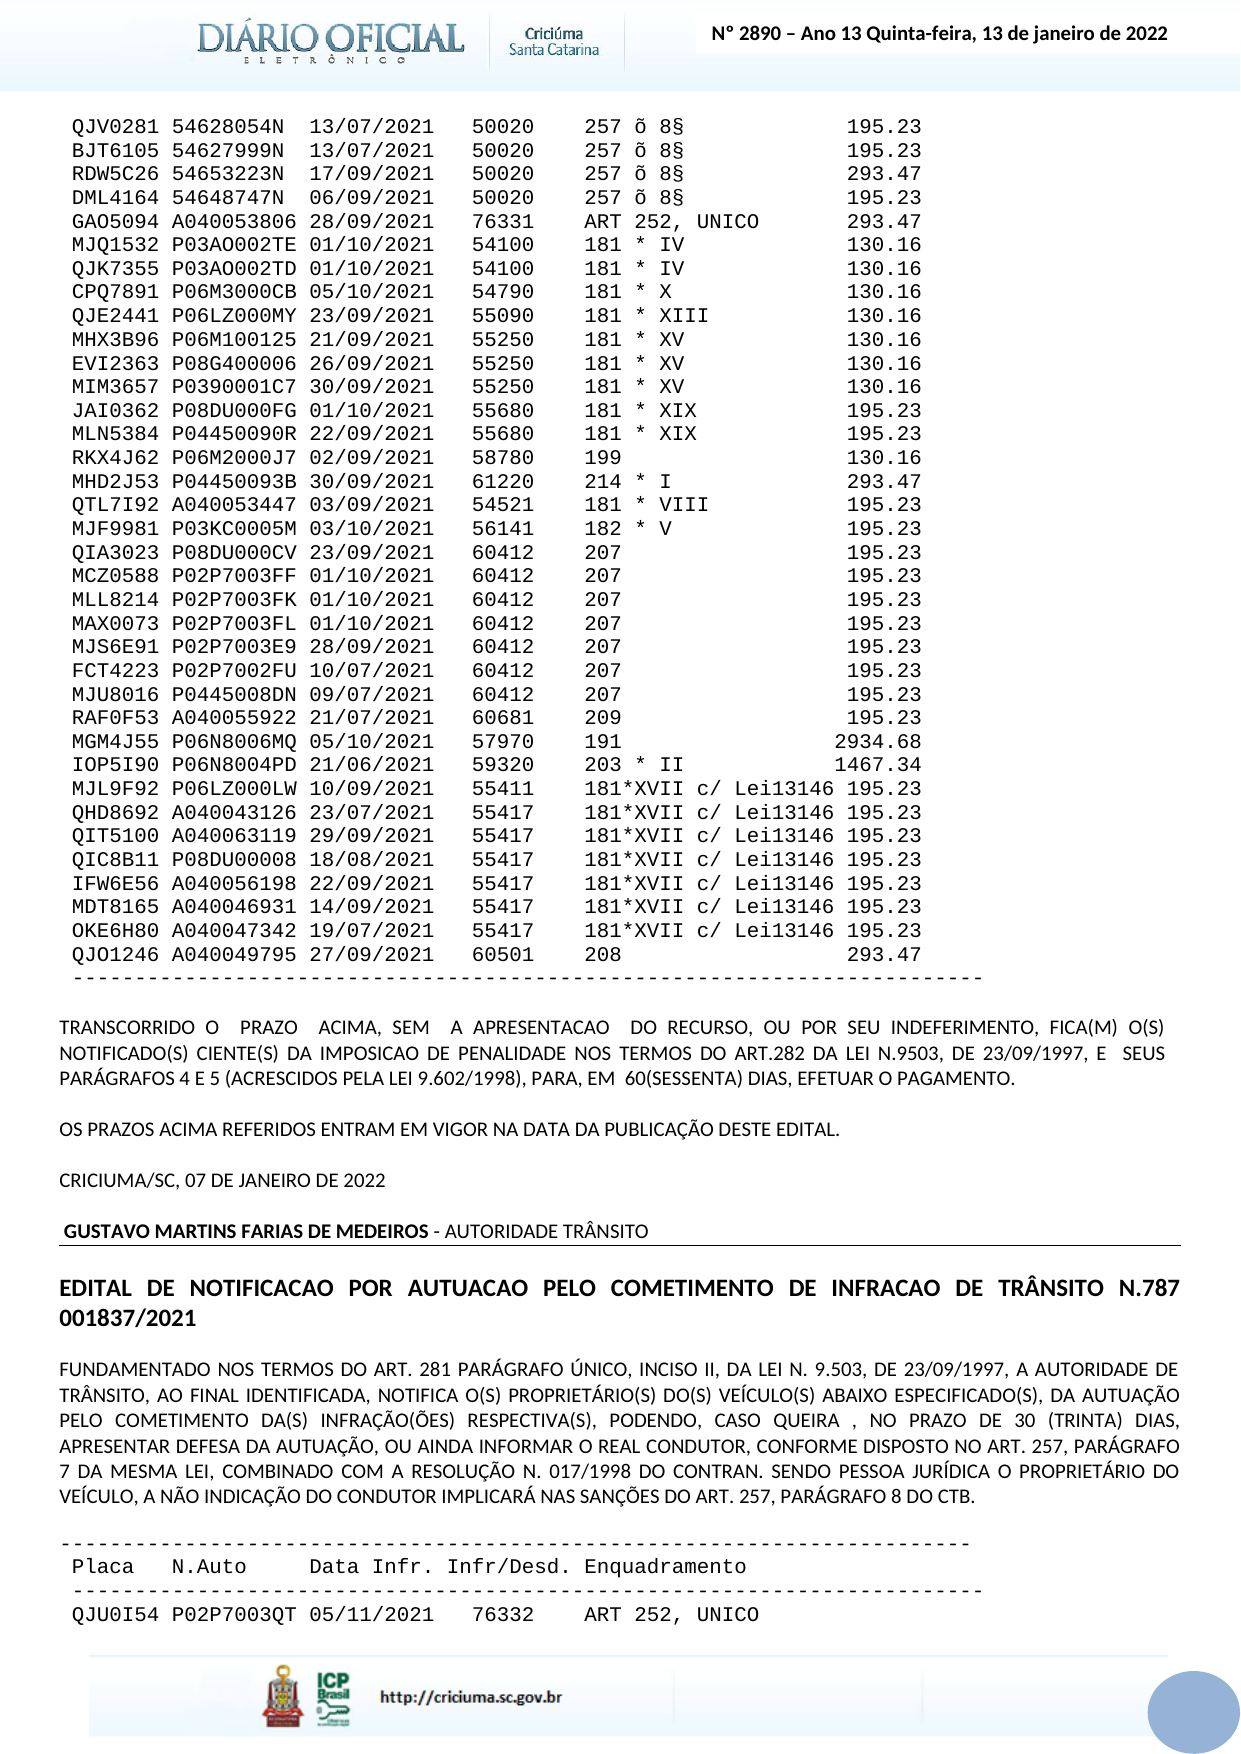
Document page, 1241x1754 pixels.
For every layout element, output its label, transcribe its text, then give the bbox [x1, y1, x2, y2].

text FCT4223 P02P7002FU 10/07/2021 60412 207 195.23 [59, 660, 1181, 683]
text MIM3657 P0390001C7 30/09/2021 55250 181 * XV 130.16 [59, 376, 1181, 400]
text EVI2363 P08G400006 26/09/2021 55250 181 * XV 130.16 [59, 352, 1181, 376]
text QJU0I54 P02P7003QT 05/11/2021 76332 ART 252, UNICO [59, 1604, 1181, 1627]
text OKE6H80 A040047342 19/07/2021 55417 181*XVII c/ Lei13146 195.23 [59, 920, 1181, 944]
text QJO1246 A040049795 27/09/2021 60501 208 293.47 [59, 944, 1181, 967]
text MLN5384 P04450090R 22/09/2021 55680 181 * XIX 195.23 [59, 423, 1181, 447]
text ------------------------------------------------------------------------- [59, 1580, 1181, 1604]
text QHD8692 A040043126 23/07/2021 55417 181*XVII c/ Lei13146 195.23 [59, 802, 1181, 825]
text IFW6E56 A040056198 22/09/2021 55417 181*XVII c/ Lei13146 195.23 [59, 873, 1181, 896]
text JAI0362 P08DU000FG 01/10/2021 55680 181 * XIX 195.23 [59, 400, 1181, 423]
text MLL8214 P02P7003FK 01/10/2021 60412 207 195.23 [59, 589, 1181, 613]
text TRANSCORRIDO O PRAZO ACIMA, SEM A APRESENTACAO DO RECURSO, OU POR SEU INDEFERIMENTO, FICA(M) O(S) NOTIFICADO(S) CIENTE(S) DA IMPOSICAO DE PENALIDADE NOS TERMOS DO ART.282 DA LEI N.9503, DE 23/09/1997, E SEUS PARÁGRAFOS 4 E 5 (ACRESCIDOS PELA LEI 9.602/1998), PARA, EM 60(SESSENTA) DIAS, EFETUAR O PAGAMENTO. [59, 1014, 1167, 1091]
text Placa N.Auto Data Infr. Infr/Desd. Enquadramento [59, 1556, 1181, 1580]
text QJK7355 P03AO002TD 01/10/2021 54100 181 * IV 130.16 [59, 258, 1181, 282]
text MJU8016 P0445008DN 09/07/2021 60412 207 195.23 [59, 683, 1181, 707]
text MJL9F92 P06LZ000LW 10/09/2021 55411 181*XVII c/ Lei13146 195.23 [59, 778, 1181, 802]
text MGM4J55 P06N8006MQ 05/10/2021 57970 191 2934.68 [59, 731, 1181, 754]
text QTL7I92 A040053447 03/09/2021 54521 181 * VIII 195.23 [59, 494, 1181, 518]
text ------------------------------------------------------------------------- [59, 967, 1181, 991]
text QIT5100 A040063119 29/09/2021 55417 181*XVII c/ Lei13146 195.23 [59, 825, 1181, 849]
text ------------------------------------------------------------------------- [59, 1533, 1181, 1556]
text RDW5C26 54653223N 17/09/2021 50020 257 õ 8§ 293.47 [59, 163, 1181, 187]
text MDT8165 A040046931 14/09/2021 55417 181*XVII c/ Lei13146 195.23 [59, 896, 1181, 920]
text RAF0F53 A040055922 21/07/2021 60681 209 195.23 [59, 707, 1181, 731]
text MJS6E91 P02P7003E9 28/09/2021 60412 207 195.23 [59, 636, 1181, 660]
text CPQ7891 P06M3000CB 05/10/2021 54790 181 * X 130.16 [59, 282, 1181, 305]
text CRICIUMA/SC, 07 DE JANEIRO DE 2022 [59, 1167, 1181, 1192]
text QIA3023 P08DU000CV 23/09/2021 60412 207 195.23 [59, 542, 1181, 565]
text GUSTAVO MARTINS FARIAS DE MEDEIROS - AUTORIDADE TRÂNSITO [59, 1218, 1181, 1245]
text MJQ1532 P03AO002TE 01/10/2021 54100 181 * IV 130.16 [59, 234, 1181, 258]
text DML4164 54648747N 06/09/2021 50020 257 õ 8§ 195.23 [59, 187, 1181, 211]
text MCZ0588 P02P7003FF 01/10/2021 60412 207 195.23 [59, 565, 1181, 589]
text MHD2J53 P04450093B 30/09/2021 61220 214 * I 293.47 [59, 471, 1181, 494]
text BJT6105 54627999N 13/07/2021 50020 257 õ 8§ 195.23 [59, 140, 1181, 163]
text FUNDAMENTADO NOS TERMOS DO ART. 281 PARÁGRAFO ÚNICO, INCISO II, DA LEI N. 9.503, DE 23/09/1997, A AUTORIDADE DE TRÂNSITO, AO FINAL IDENTIFICADA, NOTIFICA O(S) PROPRIETÁRIO(S) DO(S) VEÍCULO(S) ABAIXO ESPECIFICADO(S), DA AUTUAÇÃO PELO COMETIMENTO DA(S) INFRAÇÃO(ÕES) RESPECTIVA(S), PODENDO, CASO QUEIRA , NO PRAZO DE 30 (TRINTA) DIAS, APRESENTAR DEFESA DA AUTUAÇÃO, OU AINDA INFORMAR O REAL CONDUTOR, CONFORME DISPOSTO NO ART. 257, PARÁGRAFO 7 DA MESMA LEI, COMBINADO COM A RESOLUÇÃO N. 017/1998 DO CONTRAN. SENDO PESSOA JURÍDICA O PROPRIETÁRIO DO VEÍCULO, A NÃO INDICAÇÃO DO CONDUTOR IMPLICARÁ NAS SANÇÕES DO ART. 257, PARÁGRAFO 8 DO CTB. [59, 1357, 1181, 1509]
text MHX3B96 P06M100125 21/09/2021 55250 181 * XV 130.16 [59, 329, 1181, 352]
text GAO5094 A040053806 28/09/2021 76331 ART 252, UNICO 293.47 [59, 211, 1181, 234]
text QJV0281 54628054N 13/07/2021 50020 257 õ 8§ 195.23 [59, 116, 1181, 140]
text MJF9981 P03KC0005M 03/10/2021 56141 182 * V 195.23 [59, 518, 1181, 542]
text QJE2441 P06LZ000MY 23/09/2021 55090 181 * XIII 130.16 [59, 305, 1181, 329]
text IOP5I90 P06N8004PD 21/06/2021 59320 203 * II 1467.34 [59, 754, 1181, 778]
text RKX4J62 P06M2000J7 02/09/2021 58780 199 130.16 [59, 447, 1181, 471]
text MAX0073 P02P7003FL 01/10/2021 60412 207 195.23 [59, 613, 1181, 636]
text EDITAL DE NOTIFICACAO POR AUTUACAO PELO COMETIMENTO DE INFRACAO DE TRÂNSITO N.787 001837/2021 [59, 1272, 1181, 1333]
text QIC8B11 P08DU00008 18/08/2021 55417 181*XVII c/ Lei13146 195.23 [59, 849, 1181, 873]
text OS PRAZOS ACIMA REFERIDOS ENTRAM EM VIGOR NA DATA DA PUBLICAÇÃO DESTE EDITAL. [59, 1116, 1167, 1142]
